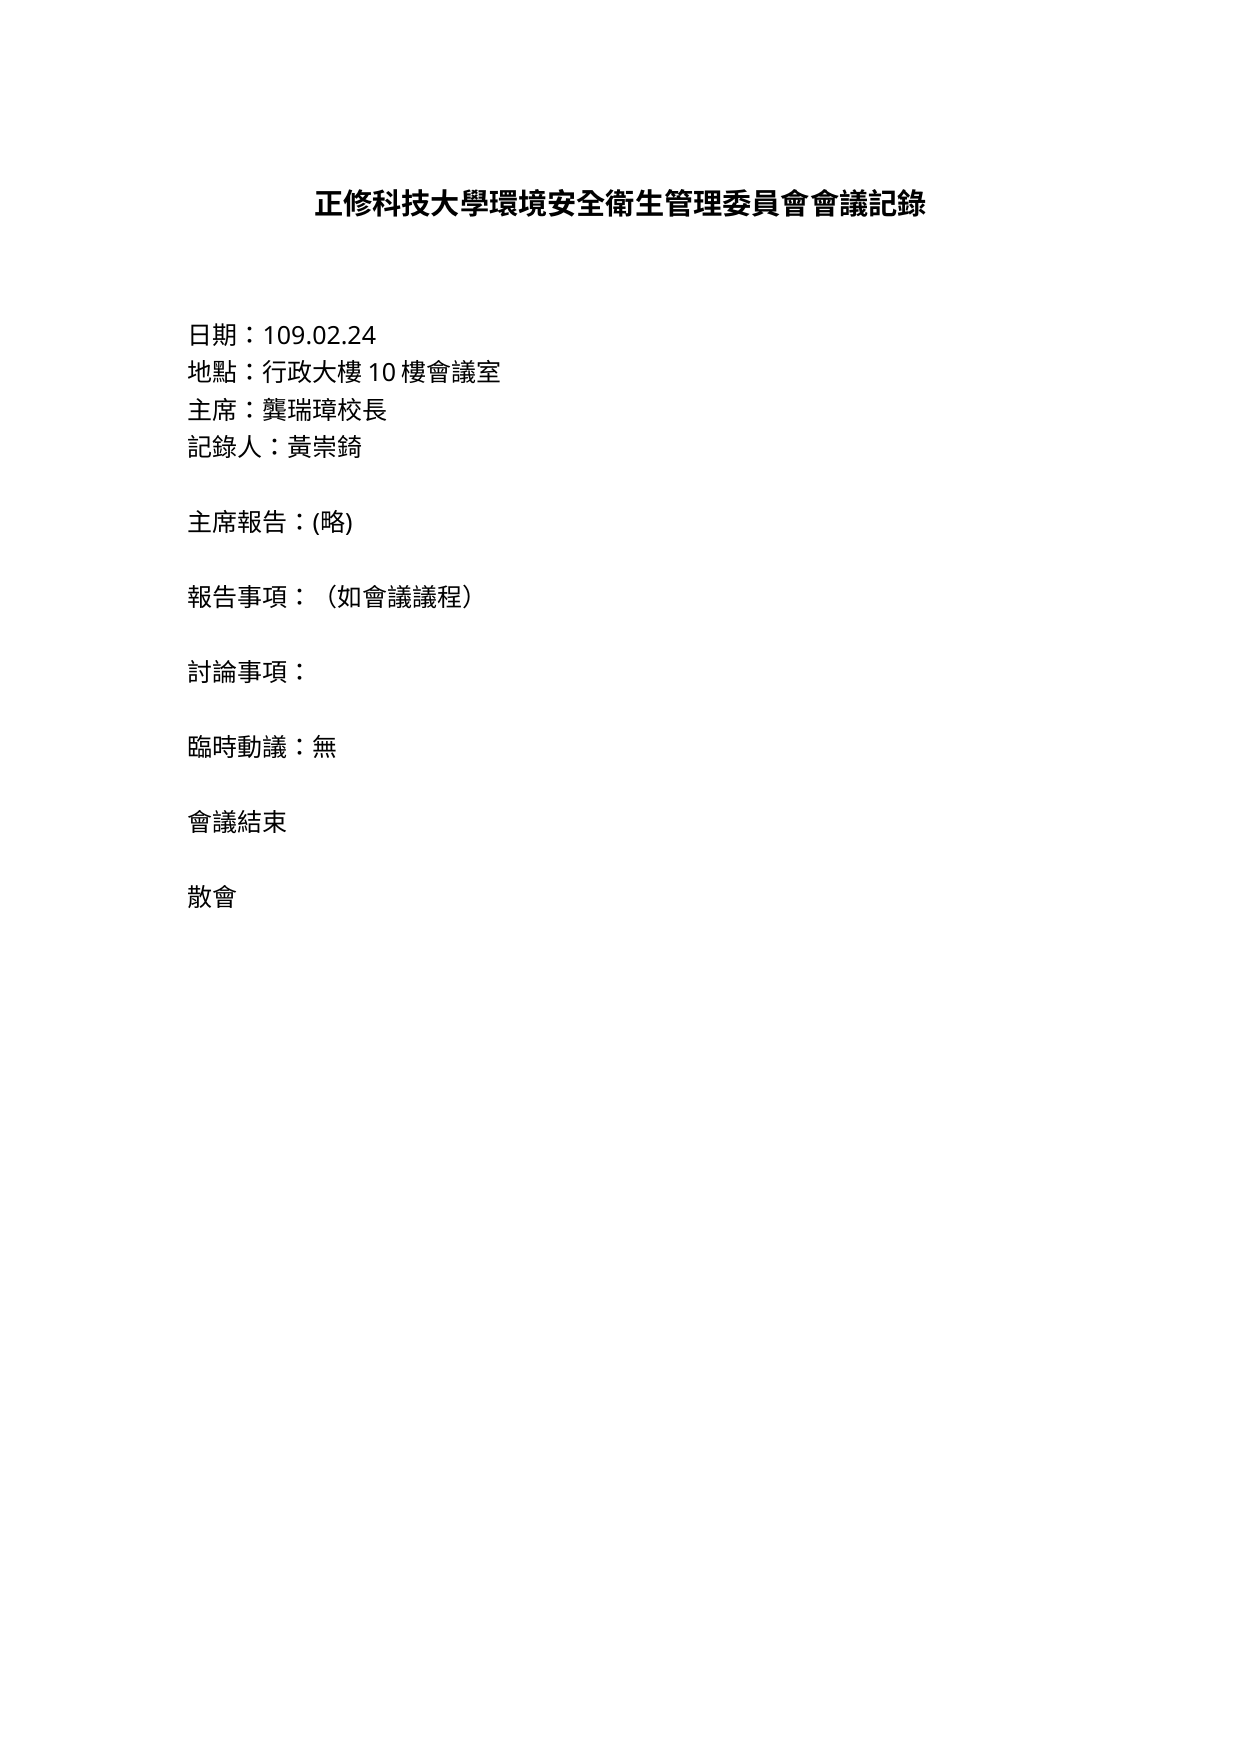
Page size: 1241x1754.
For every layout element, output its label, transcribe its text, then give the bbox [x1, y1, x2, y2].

text 日期：109.02.24 [187, 314, 1053, 352]
text 會議結束 [187, 802, 1053, 839]
text 正修科技大學環境安全衛生管理委員會會議記錄 [187, 164, 1053, 239]
text 報告事項：（如會議議程） [187, 577, 1053, 614]
text 主席：龔瑞璋校長 [187, 389, 1053, 427]
text 討論事項： [187, 614, 1053, 689]
text 記錄人：黃崇錡 [187, 427, 1053, 464]
text 臨時動議：無 [187, 727, 1053, 764]
text 地點：行政大樓10樓會議室 [187, 352, 1053, 389]
text 散會 [187, 877, 1053, 914]
text 主席報告：(略) [187, 502, 1053, 539]
